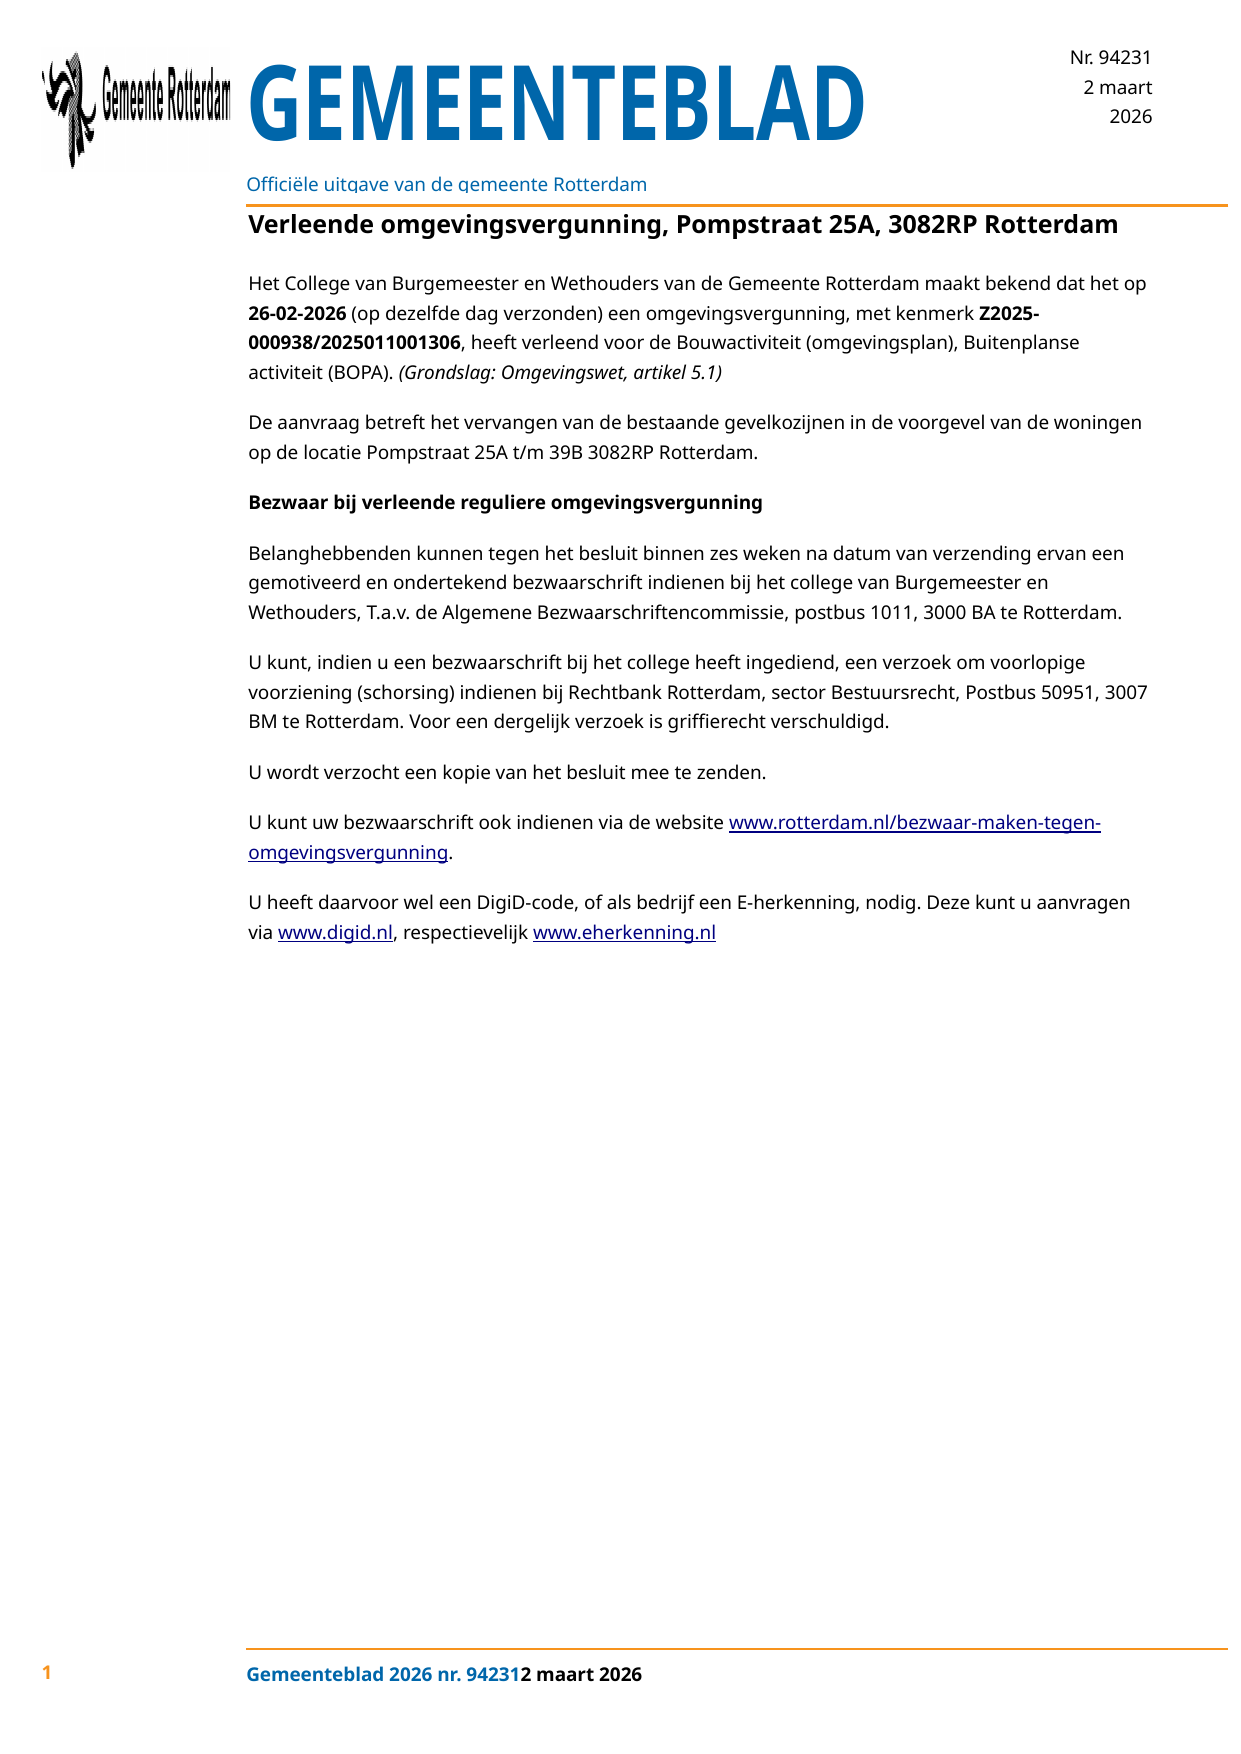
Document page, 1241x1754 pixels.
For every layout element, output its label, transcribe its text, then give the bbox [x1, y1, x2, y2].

text U heeft daarvoor wel een DigiD-code, of als bedrijf een E-herkenning, nodig. Deze kunt u aanvragen via www.digid.nl, respectievelijk www.eherkenning.nl [248, 889, 1152, 945]
text Het College van Burgemeester en Wethouders van de Gemeente Rotterdam maakt bekend dat het op 26-02-2026 (op dezelfde dag verzonden) een omgevingsvergunning, met kenmerk Z2025-000938/2025011001306, heeft verleend voor de Bouwactiviteit (omgevingsplan), Buitenplanse activiteit (BOPA). (Grondslag: Omgevingswet, artikel 5.1) [248, 270, 1152, 385]
text Bezwaar bij verleende reguliere omgevingsvergunning [248, 489, 1152, 515]
text U kunt, indien u een bezwaarschrift bij het college heeft ingediend, een verzoek om voorlopige voorziening (schorsing) indienen bij Rechtbank Rotterdam, sector Bestuursrecht, Postbus 50951, 3007 BM te Rotterdam. Voor een dergelijk verzoek is griffierecht verschuldigd. [248, 649, 1152, 734]
text De aanvraag betreft het vervangen van de bestaande gevelkozijnen in de voorgevel van de woningen op de locatie Pompstraat 25A t/m 39B 3082RP Rotterdam. [248, 409, 1152, 465]
text Belanghebbenden kunnen tegen het besluit binnen zes weken na datum van verzending ervan een gemotiveerd en ondertekend bezwaarschrift indienen bij het college van Burgemeester en Wethouders, T.a.v. de Algemene Bezwaarschriftencommissie, postbus 1011, 3000 BA te Rotterdam. [248, 540, 1152, 625]
text U wordt verzocht een kopie van het besluit mee te zenden. [248, 759, 1152, 785]
text Verleende omgevingsvergunning, Pompstraat 25A, 3082RP Rotterdam [248, 207, 1152, 241]
picture [41, 47, 231, 172]
text U kunt uw bezwaarschrift ook indienen via de website www.rotterdam.nl/bezwaar-maken-tegen-omgevingsvergunning. [248, 809, 1152, 865]
